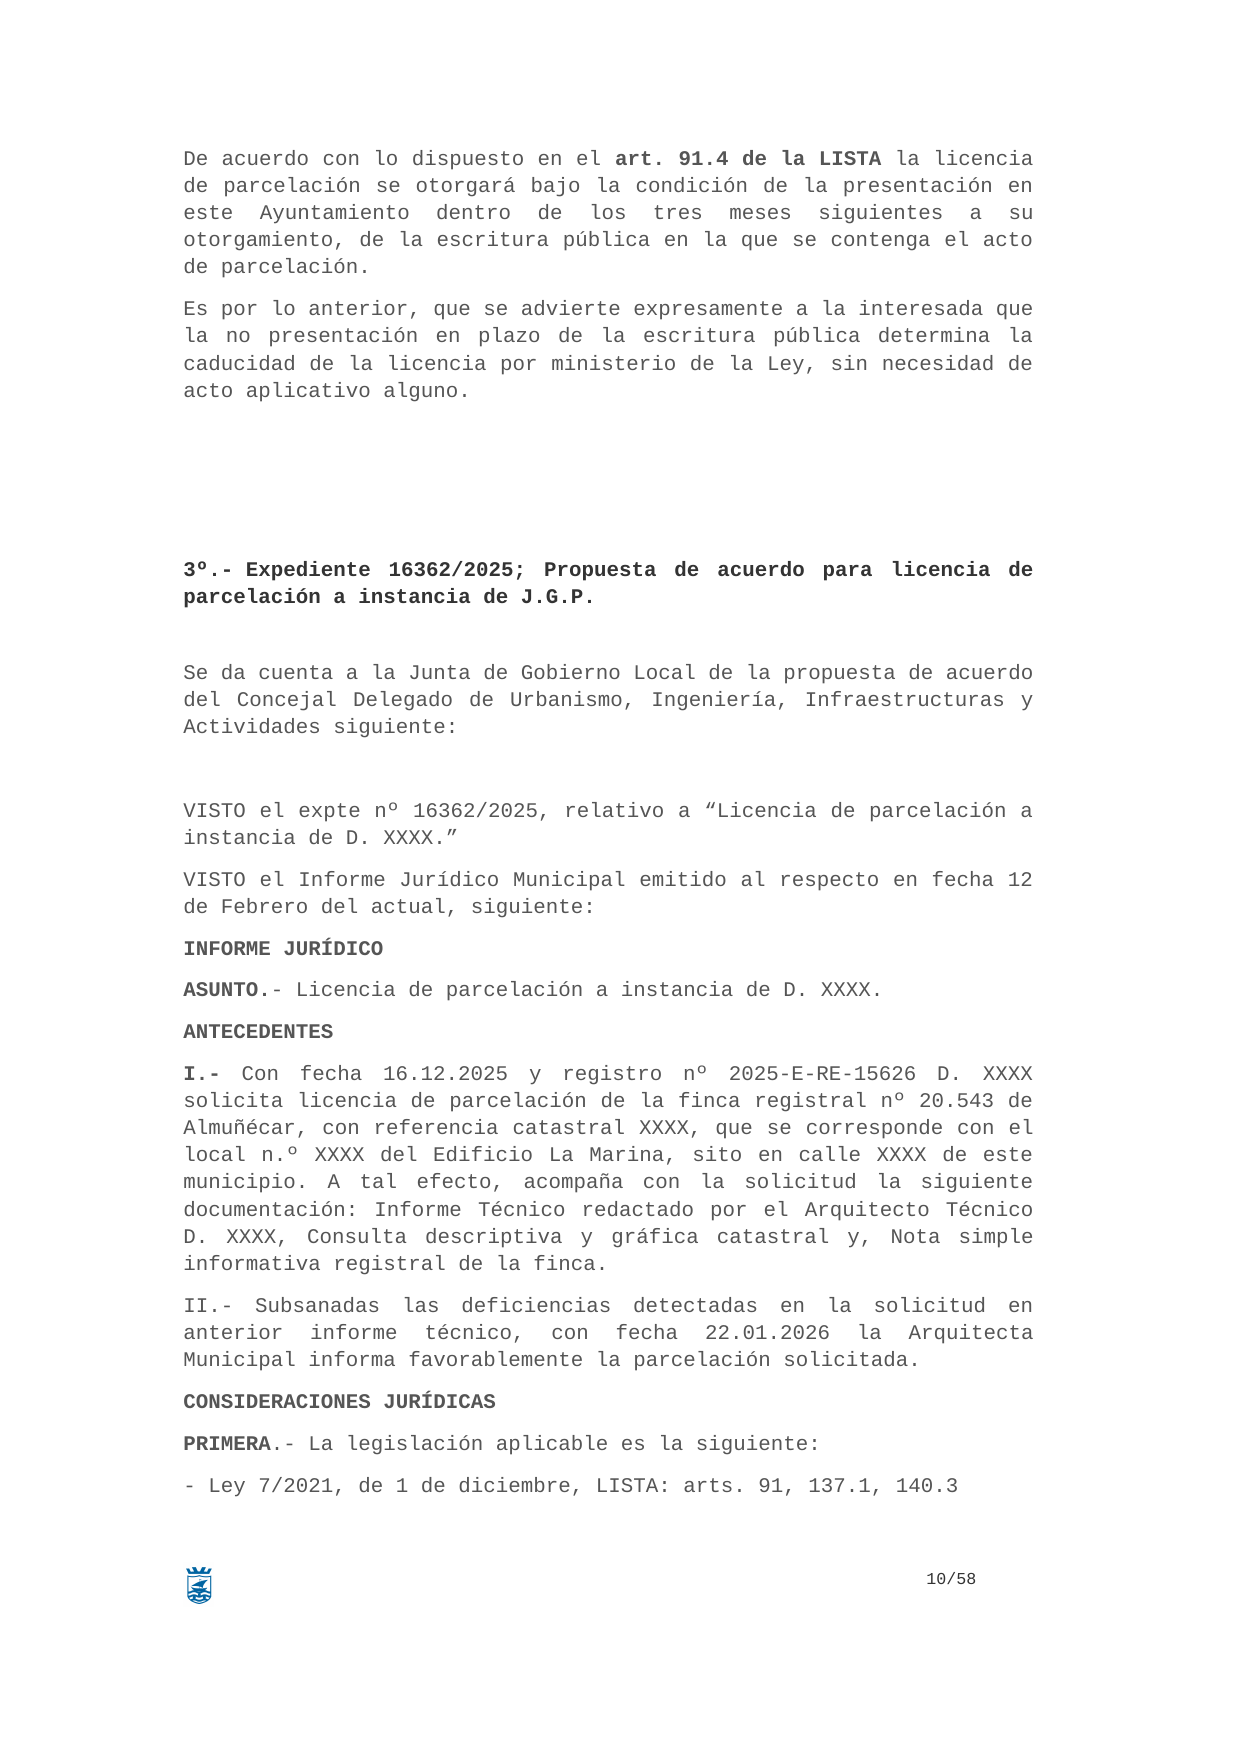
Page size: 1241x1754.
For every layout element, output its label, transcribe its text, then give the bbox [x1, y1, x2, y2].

text CONSIDERACIONES JURÍDICAS [183, 1391, 1033, 1415]
text De acuerdo con lo dispuesto en el art. 91.4 de la LISTA la licencia de parcelación se otorgará bajo la condición de la presentación en este Ayuntamiento dentro de los tres meses siguientes a su otorgamiento, de la escritura pública en la que se contenga el acto de parcelación. [183, 148, 1033, 280]
text I.- Con fecha 16.12.2025 y registro nº 2025-E-RE-15626 D. XXXX solicita licencia de parcelación de la finca registral nº 20.543 de Almuñécar, con referencia catastral XXXX, que se corresponde con el local n.º XXXX del Edificio La Marina, sito en calle XXXX de este municipio. A tal efecto, acompaña con la solicitud la siguiente documentación: Informe Técnico redactado por el Arquitecto Técnico D. XXXX, Consulta descriptiva y gráfica catastral y, Nota simple informativa registral de la finca. [183, 1063, 1033, 1277]
picture [183, 1562, 214, 1607]
text II.- Subsanadas las deficiencias detectadas en la solicitud en anterior informe técnico, con fecha 22.01.2026 la Arquitecta Municipal informa favorablemente la parcelación solicitada. [183, 1295, 1033, 1373]
text INFORME JURÍDICO [183, 937, 1033, 961]
text ANTECEDENTES [183, 1021, 1033, 1045]
text VISTO el expte nº 16362/2025, relativo a “Licencia de parcelación a instancia de D. XXXX.” [183, 799, 1033, 850]
text Se da cuenta a la Junta de Gobierno Local de la propuesta de acuerdo del Concejal Delegado de Urbanismo, Ingeniería, Infraestructuras y Actividades siguiente: [183, 662, 1033, 740]
text Es por lo anterior, que se advierte expresamente a la interesada que la no presentación en plazo de la escritura pública determina la caducidad de la licencia por ministerio de la Ley, sin necesidad de acto aplicativo alguno. [183, 298, 1033, 403]
text ASUNTO.- Licencia de parcelación a instancia de D. XXXX. [183, 979, 1033, 1003]
subtitle Expediente 16362/2025; Propuesta de acuerdo para licencia de parcelación a instancia de J.G.P. [183, 559, 1033, 610]
text VISTO el Informe Jurídico Municipal emitido al respecto en fecha 12 de Febrero del actual, siguiente: [183, 868, 1033, 919]
text - Ley 7/2021, de 1 de diciembre, LISTA: arts. 91, 137.1, 140.3 [183, 1474, 1033, 1498]
text PRIMERA.- La legislación aplicable es la siguiente: [183, 1433, 1033, 1456]
